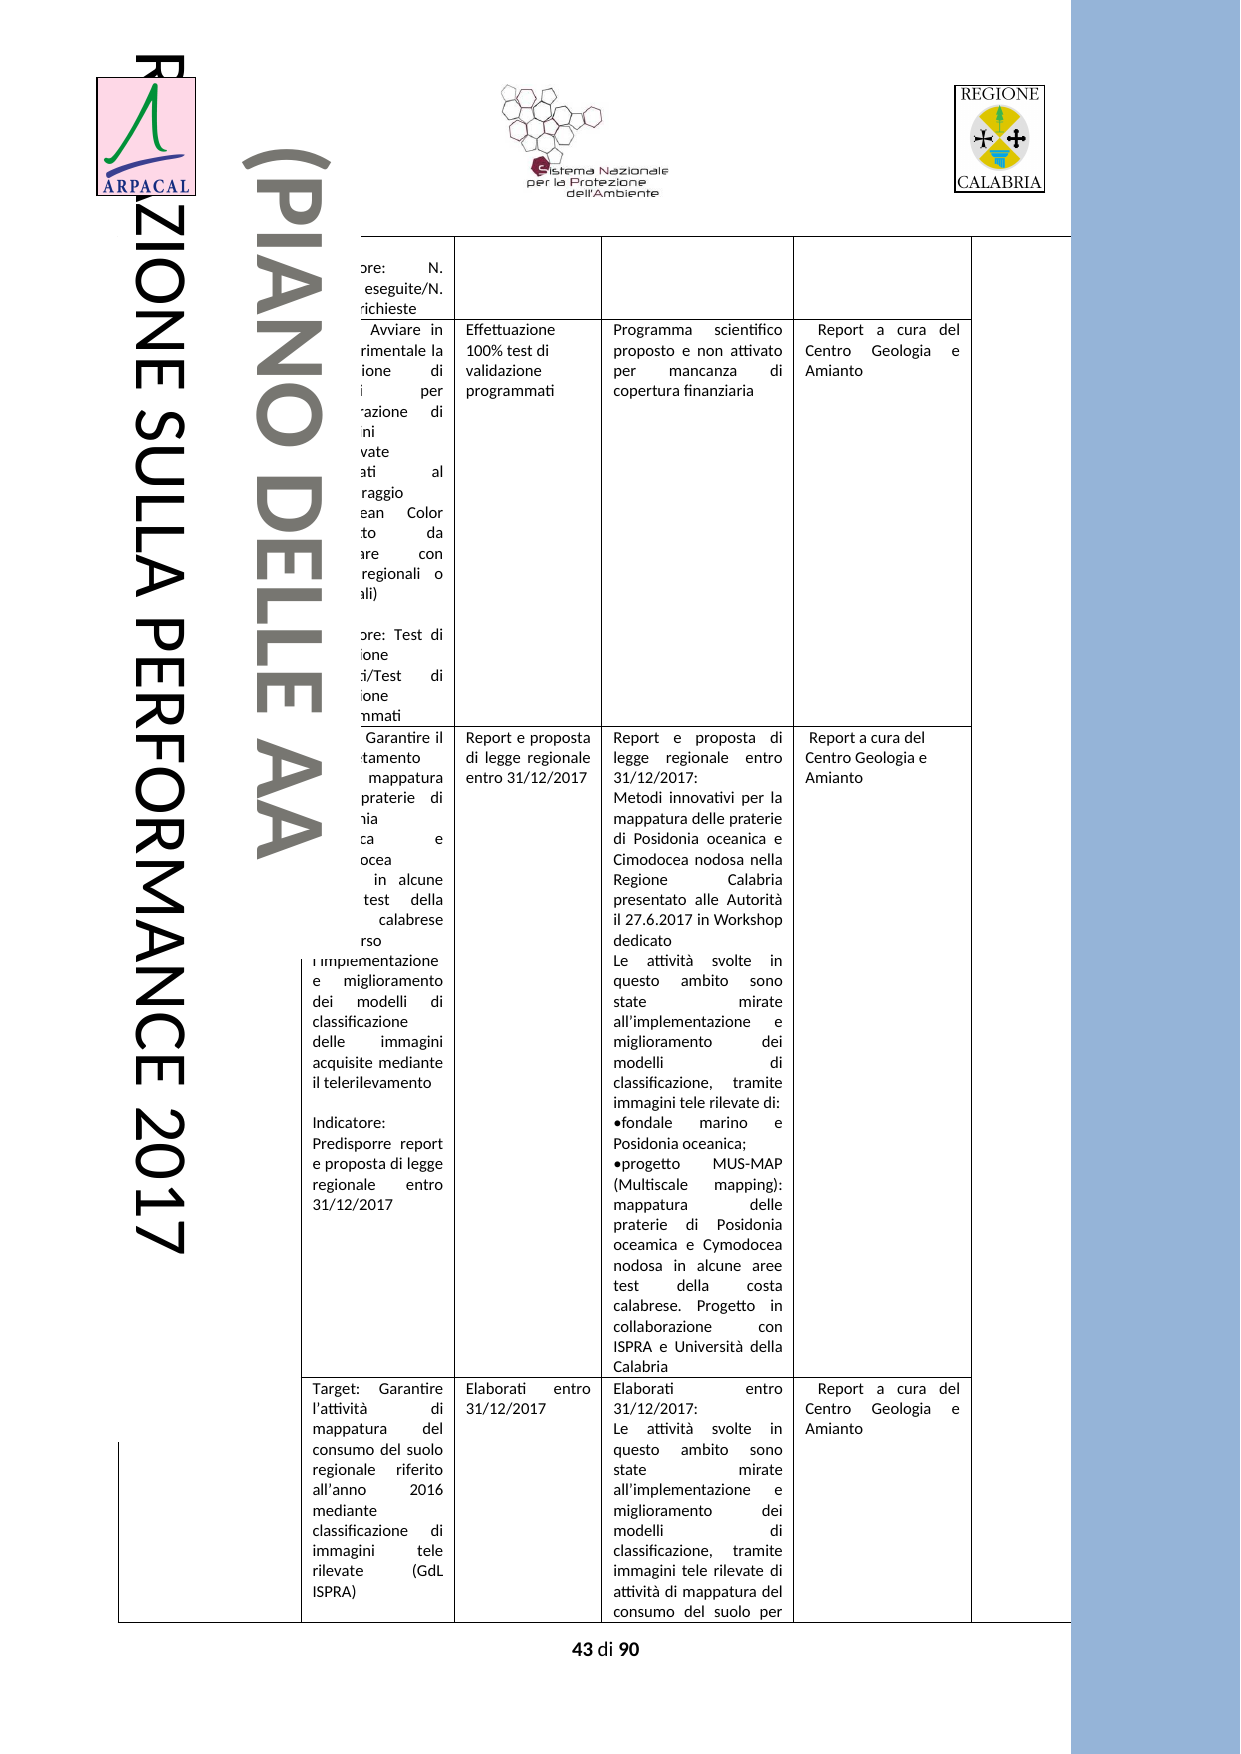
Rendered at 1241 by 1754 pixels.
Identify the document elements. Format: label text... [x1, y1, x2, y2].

table_cell Target: Avviare in via sperimentale la costruzione di modelli per l’elaborazione di immagini telerilevate finalizzati al monitoraggio dell’Ocean Color (Progetto da finanziare con fondi regionali o nazionali) Indicatore: Test di validazione ottenuti/Test di validazione programmati [361, 320, 454, 726]
table_cell Elaborati entro 31/12/2017 [455, 1378, 601, 1622]
table_cell Target: Garantire l’espletamento del 100% delle indagini di tipo geologico (rilevamenti geologici di base e caratterizzazione dei domini mineralogici e petrografici) e geofisiche (elettromagnetismo ed elettrotomografia), su richiesta di Procure, Polizia Giudiziaria, Enti Locali e private Indicatore: N. analisi eseguite/N. analisi richieste [361, 237, 454, 318]
table_cell [602, 237, 793, 318]
table_cell Target: Garantire il completamento della mappatura delle praterie di Posidonia Oceanica e Cymodocea nodosa in alcune aree test della sosta calabrese attraverso l’implementazione e miglioramento dei modelli di classificazione delle immagini acquisite mediante il telerilevamento Indicatore: Predisporre report e proposta di legge regionale entro 31/12/2017 [302, 727, 454, 1377]
table_cell 1.1.9 Garantire, ottimizzandola, l’attività istituzionale di vigilanza e controllo sull’ambiente attraverso indagini di tipo geologico, dirette e indirette [119, 959, 301, 1622]
table_cell [455, 237, 601, 318]
table_cell Elaborati entro 31/12/2017: Le attività svolte in questo ambito sono state mirate all’implementazione e miglioramento dei modelli di classificazione, tramite immagini tele rilevate di attività di mappatura del consumo del suolo per [602, 1378, 793, 1622]
table_cell Report a cura del Centro Geologia e Amianto [794, 320, 971, 726]
table_cell Report e proposta di legge regionale entro 31/12/2017: Metodi innovativi per la mappatura delle praterie di Posidonia oceanica e Cimodocea nodosa nella Regione Calabria presentato alle Autorità il 27.6.2017 in Workshop dedicato Le attività svolte in questo ambito sono state mirate all’implementazione e miglioramento dei modelli di classificazione, tramite immagini tele rilevate di: •fondale marino e Posidonia oceanica; •progetto MUS-MAP (Multiscale mapping): mappatura delle praterie di Posidonia oceamica e Cymodocea nodosa in alcune aree test della costa calabrese. Progetto in collaborazione con ISPRA e Università della Calabria [602, 727, 793, 1377]
table_cell [972, 237, 1071, 1622]
table_cell Report e proposta di legge regionale entro 31/12/2017 [455, 727, 601, 1377]
table_cell Report a cura del Centro Geologia e Amianto [794, 727, 971, 1377]
table_cell Target: Garantire l’attività di mappatura del consumo del suolo regionale riferito all’anno 2016 mediante classificazione di immagini tele rilevate (GdL ISPRA) Indicatore: Predisporre elaborati entro 31/12/2017 [302, 1378, 454, 1622]
table_cell [794, 237, 971, 318]
table_cell Report a cura del Centro Geologia e Amianto [794, 1378, 971, 1622]
table_cell Effettuazione 100% test di validazione programmati [455, 320, 601, 726]
table_cell Programma scientifico proposto e non attivato per mancanza di copertura finanziaria [602, 320, 793, 726]
